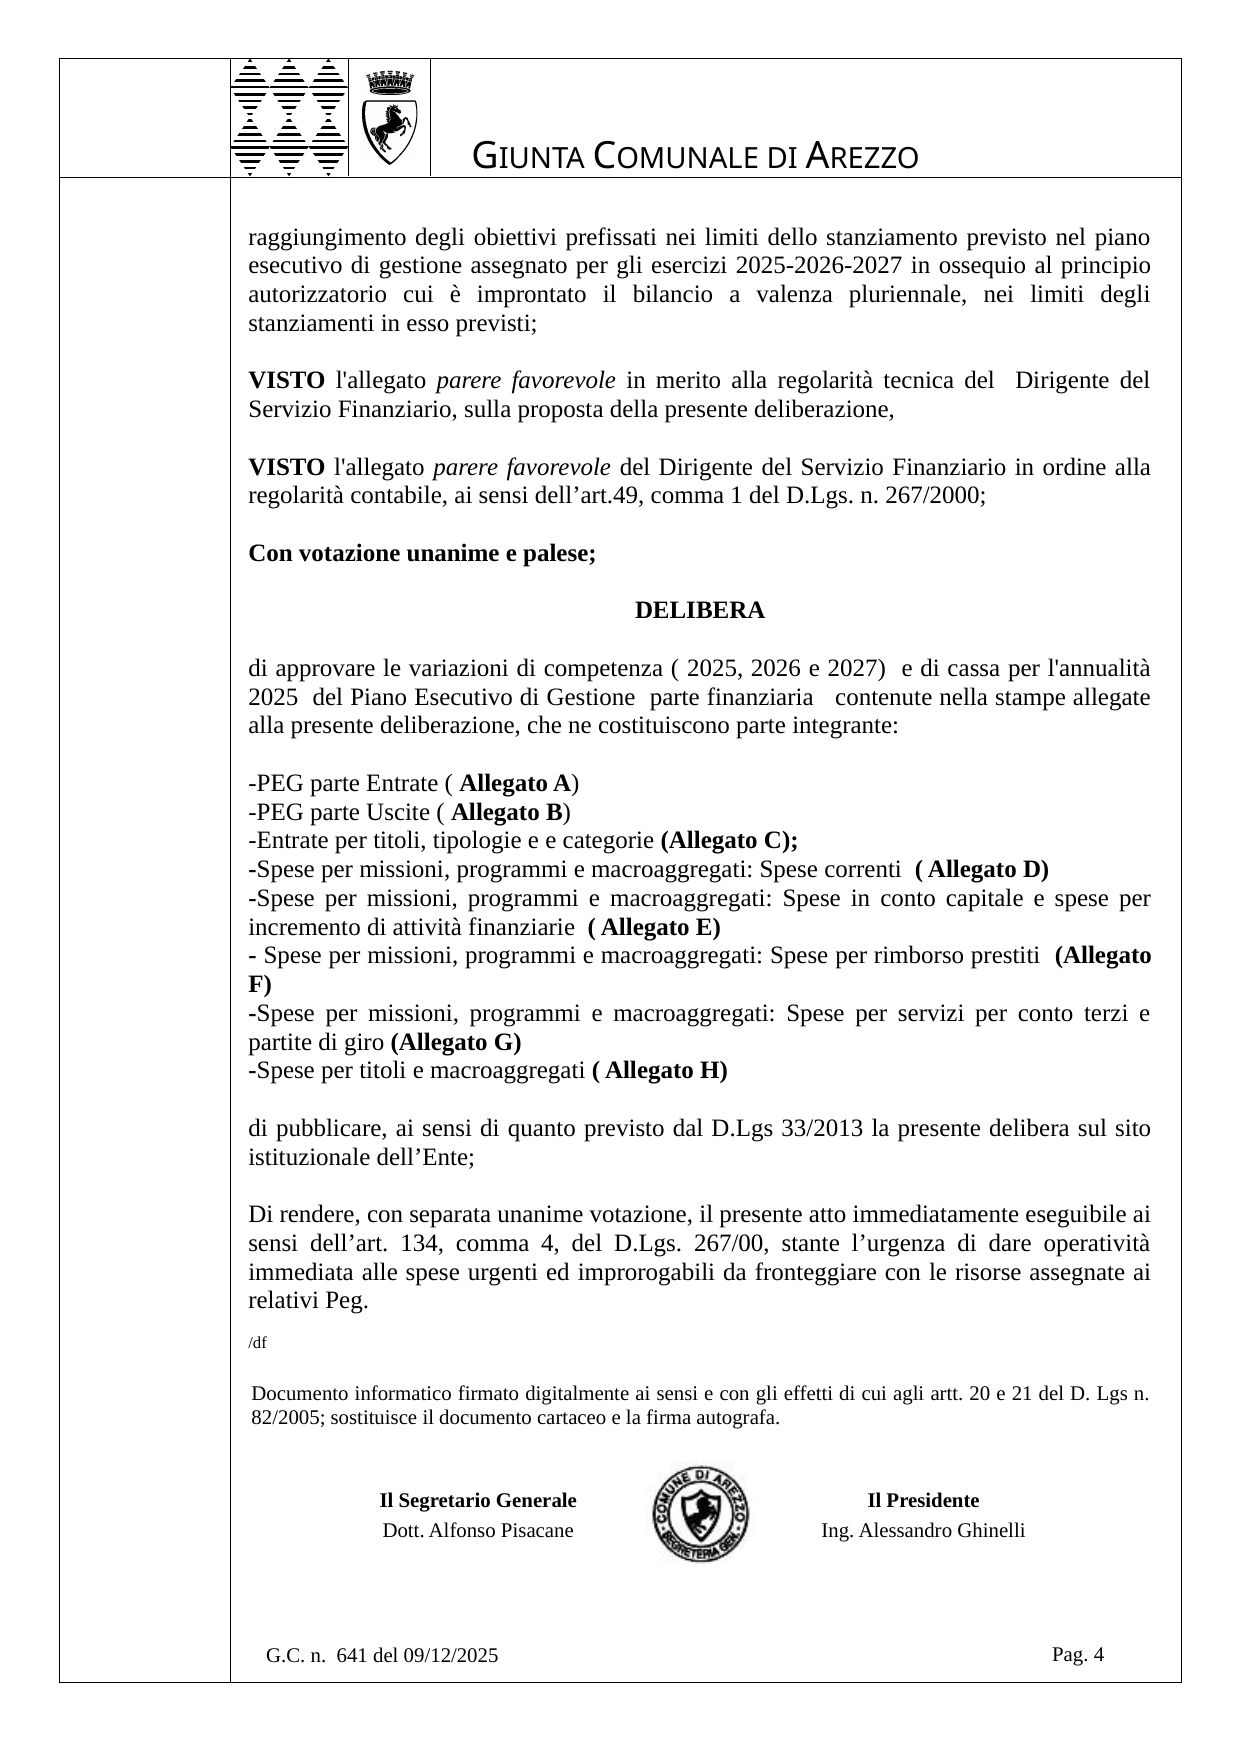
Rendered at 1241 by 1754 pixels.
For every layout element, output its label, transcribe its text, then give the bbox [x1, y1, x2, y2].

list -Spese per missioni, programmi e macroaggregati: Spese correnti ( Allegato D) [248, 854, 1152, 883]
list -PEG parte Uscite ( Allegato B) [248, 797, 1152, 825]
list -Entrate per titoli, tipologie e e categorie (Allegato C); [248, 825, 1152, 854]
table_header [636, 1456, 766, 1604]
picture [361, 70, 418, 165]
list -PEG parte Entrate ( Allegato A) [248, 768, 1152, 797]
text /df [248, 1314, 1152, 1352]
list Di rendere, con separata unanime votazione, il presente atto immediatamente eseguibile ai sensi dell’art. 134, comma 4, del D.Lgs. 267/00, stante l’urgenza di dare operatività immediata alle spese urgenti ed improrogabili da fronteggiare con le risorse assegnate ai relativi Peg. [248, 1199, 1152, 1314]
list - Spese per missioni, programmi e macroaggregati: Spese per rimborso prestiti (Allegato F) [248, 940, 1152, 998]
text VISTO l'allegato parere favorevole in merito alla regolarità tecnica del Dirigente del Servizio Finanziario, sulla proposta della presente deliberazione, [248, 365, 1152, 423]
text Documento informatico firmato digitalmente ai sensi e con gli effetti di cui agli artt. 20 e 21 del D. Lgs n. 82/2005; sostituisce il documento cartaceo e la firma autografa. [251, 1381, 1152, 1429]
list -Spese per missioni, programmi e macroaggregati: Spese per servizi per conto terzi e partite di giro (Allegato G) [248, 998, 1152, 1055]
list di pubblicare, ai sensi di quanto previsto dal D.Lgs 33/2013 la presente delibera sul sito istituzionale dell’Ente; [248, 1113, 1152, 1170]
text raggiungimento degli obiettivi prefissati nei limiti dello stanziamento previsto nel piano esecutivo di gestione assegnato per gli esercizi 2025-2026-2027 in ossequio al principio autorizzatorio cui è improntato il bilancio a valenza pluriennale, nei limiti degli stanziamenti in esso previsti; [248, 222, 1152, 337]
list -Spese per missioni, programmi e macroaggregati: Spese in conto capitale e spese per incremento di attività finanziarie ( Allegato E) [248, 883, 1152, 940]
list di approvare le variazioni di competenza ( 2025, 2026 e 2027) e di cassa per l'annualità 2025 del Piano Esecutivo di Gestione parte finanziaria contenute nella stampe allegate alla presente deliberazione, che ne costituiscono parte integrante: [248, 653, 1152, 739]
text Con votazione unanime e palese; [248, 538, 1152, 567]
list -Spese per titoli e macroaggregati ( Allegato H) [248, 1055, 1152, 1084]
table_header Il Segretario Generale Dott. Alfonso Pisacane [320, 1456, 636, 1604]
text VISTO l'allegato parere favorevole del Dirigente del Servizio Finanziario in ordine alla regolarità contabile, ai sensi dell’art.49, comma 1 del D.Lgs. n. 267/2000; [248, 452, 1152, 509]
table_header Il Presidente Ing. Alessandro Ghinelli [766, 1456, 1081, 1604]
picture [646, 1461, 756, 1570]
text DELIBERA [248, 595, 1152, 624]
